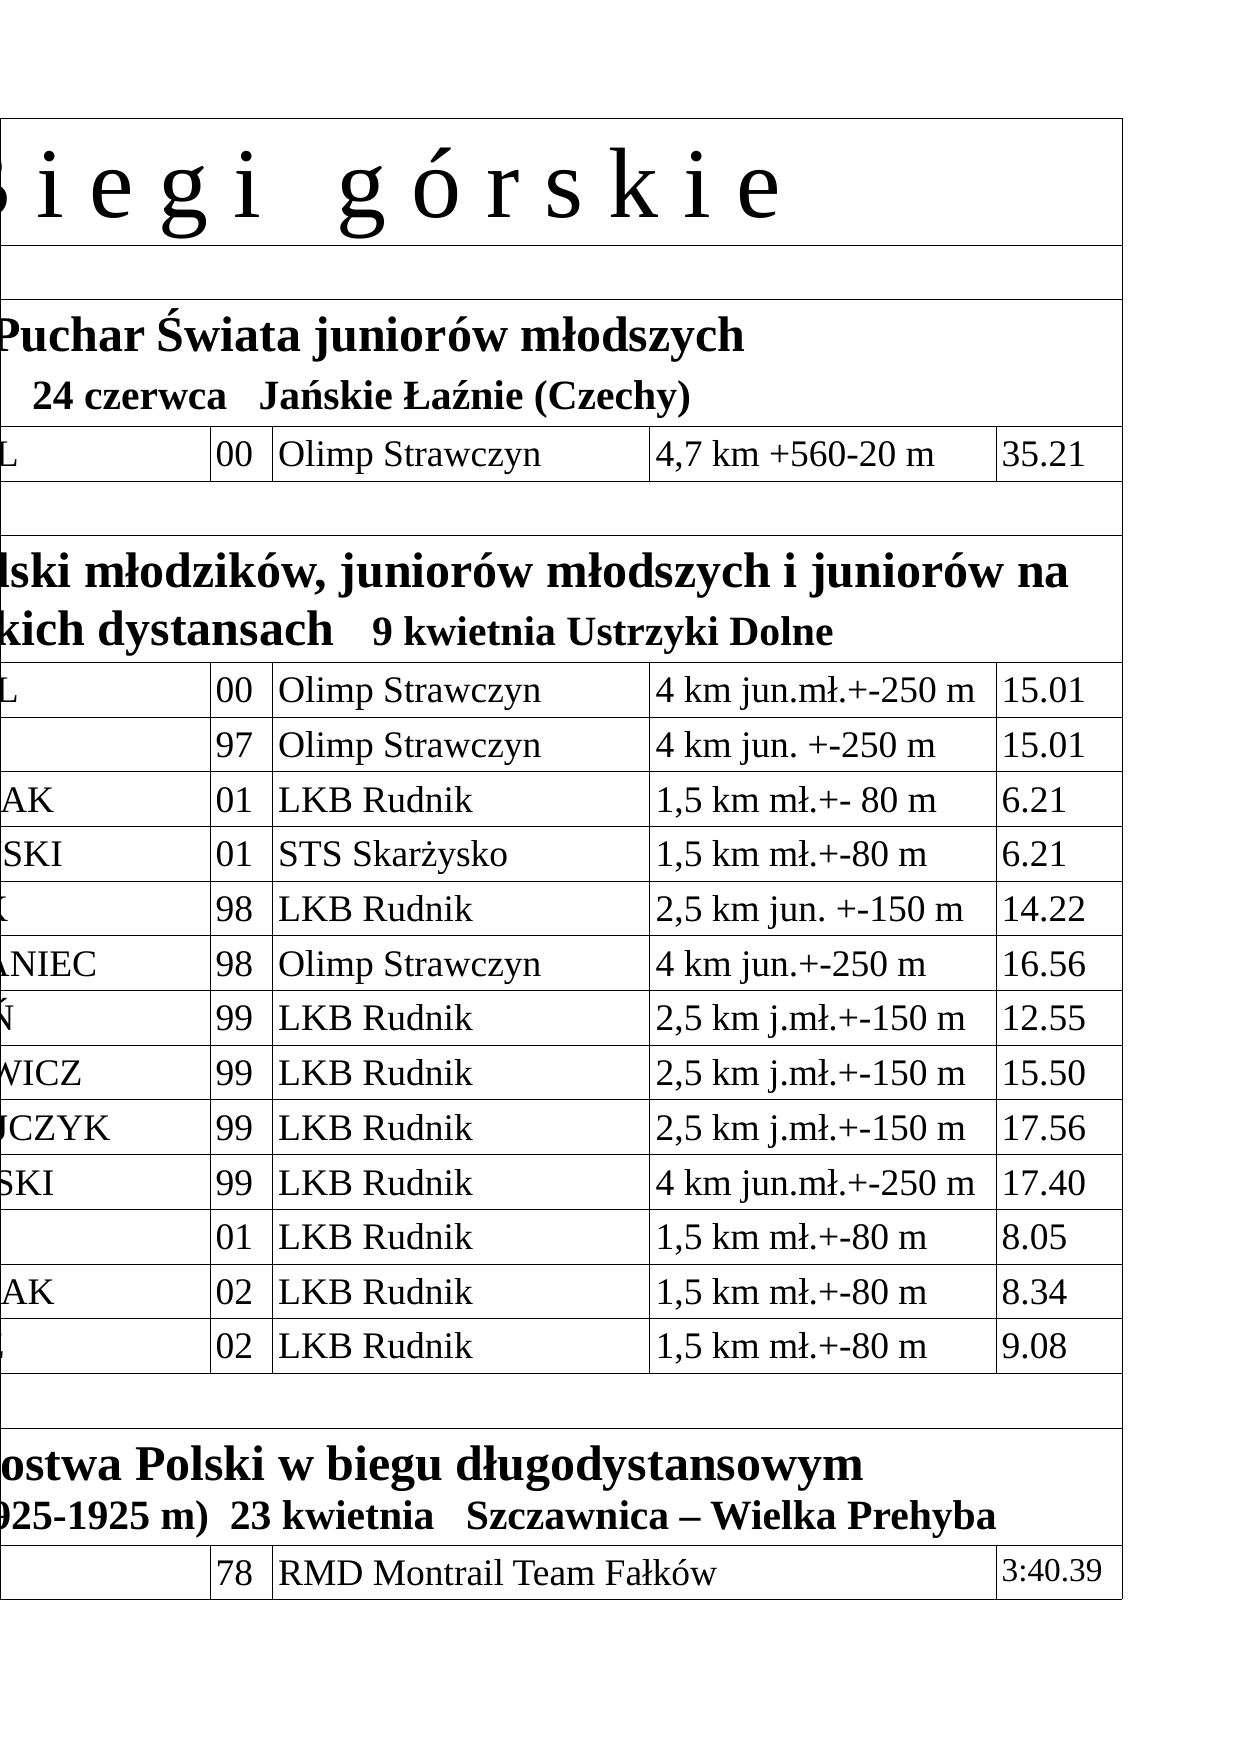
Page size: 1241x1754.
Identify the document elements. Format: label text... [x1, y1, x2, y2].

table_cell Wiktoria DRÓŻDŻ [1, 1319, 210, 1373]
table_cell LKB Rudnik [273, 882, 649, 935]
table_cell 17.40 [997, 1155, 1122, 1209]
table_cell 2,5 km jun. +-150 m [650, 882, 996, 935]
table_cell 99 [211, 1100, 272, 1154]
table_cell Mistrzostwa Polski w biegu długodystansowym 42,195 km (+1925-1925 m) 23 kwietnia Szczawnica – Wielka Prehyba [1, 1429, 1122, 1544]
table_cell 3:40.39 [997, 1546, 1122, 1599]
table_cell LKB Rudnik [273, 1155, 649, 1209]
table_cell 4 km jun.mł.+-250 m [650, 1155, 996, 1209]
table_cell 14.22 [997, 882, 1122, 935]
table_cell 99 [211, 1046, 272, 1099]
table_cell Krystian SURMA [1, 718, 210, 771]
table_cell Michał KARASIŃSKI [1, 1155, 210, 1209]
table_cell 99 [211, 991, 272, 1045]
table_cell 2,5 km j.mł.+-150 m [650, 1046, 996, 1099]
table_cell 1,5 km mł.+-80 m [650, 827, 996, 881]
table_cell 01 [211, 827, 272, 881]
table_cell 8.05 [997, 1210, 1122, 1263]
table_cell Paula KOSMALA [1, 1210, 210, 1263]
table_cell 99 [211, 1155, 272, 1209]
table_cell 4 km jun.mł.+-250 m [650, 663, 996, 717]
table_cell Piotr KOŃ [1, 1546, 210, 1599]
table_cell STS Skarżysko [273, 827, 649, 881]
table_cell 35.21 [997, 427, 1122, 481]
table_cell 15.01 [997, 718, 1122, 771]
table_cell 00 [211, 663, 272, 717]
table_cell [1, 1374, 1122, 1427]
table_cell 1,5 km mł.+- 80 m [650, 772, 996, 826]
table_cell 00 [211, 427, 272, 481]
table_cell 02 [211, 1265, 272, 1318]
table_cell RMD Montrail Team Fałków [273, 1546, 996, 1599]
table_cell 6.21 [997, 827, 1122, 881]
table_cell 02 [211, 1319, 272, 1373]
table_cell 17.56 [997, 1100, 1122, 1154]
table_cell 15.01 [997, 663, 1122, 717]
table_cell 1,5 km mł.+-80 m [650, 1319, 996, 1373]
table_cell LKB Rudnik [273, 1319, 649, 1373]
table_cell Olimp Strawczyn [273, 427, 649, 481]
table_cell [1, 246, 1122, 299]
table_cell Mistrzostwa Polski młodzików, juniorów młodszych i juniorów na krótkich dystansach 9 kwietnia Ustrzyki Dolne [1, 536, 1122, 662]
table_cell Olimp Strawczyn [273, 936, 649, 990]
table_cell LKB Rudnik [273, 1265, 649, 1318]
table_cell 15.50 [997, 1046, 1122, 1099]
table_cell 4,7 km +560-20 m [650, 427, 996, 481]
table_cell B i e g i g ó r s k i e [1, 119, 1122, 245]
table_cell Patrycja WALKIEWICZ [1, 1046, 210, 1099]
table_cell Bartosz BERNACIAK [1, 772, 210, 826]
table_cell Bartłomiej SIADUL [1, 427, 210, 481]
table_cell 8.34 [997, 1265, 1122, 1318]
table_cell 97 [211, 718, 272, 771]
table_cell Natalia KWIECIEŃ [1, 991, 210, 1045]
table_cell 6.21 [997, 772, 1122, 826]
table_cell 01 [211, 772, 272, 826]
table_cell 16.56 [997, 936, 1122, 990]
table_cell 1,5 km mł.+-80 m [650, 1265, 996, 1318]
table_cell Patrycja MIKOŁAJCZYK [1, 1100, 210, 1154]
table_cell 2,5 km j.mł.+-150 m [650, 991, 996, 1045]
table_cell 4 km jun. +-250 m [650, 718, 996, 771]
table_cell Oskar WYCHOWANIEC [1, 936, 210, 990]
table_cell 1,5 km mł.+-80 m [650, 1210, 996, 1263]
table_cell 4 km jun.+-250 m [650, 936, 996, 990]
table_cell LKB Rudnik [273, 991, 649, 1045]
table_cell 9.08 [997, 1319, 1122, 1373]
table_cell 2,5 km j.mł.+-150 m [650, 1100, 996, 1154]
table_cell Szymon SZYMAŃSKI [1, 827, 210, 881]
table_cell 12.55 [997, 991, 1122, 1045]
table_cell LKB Rudnik [273, 1046, 649, 1099]
table_cell Maja DYONIZIAK [1, 882, 210, 935]
table_cell [1, 482, 1122, 535]
table_cell Puchar Świata juniorów młodszych 24 czerwca Jańskie Łaźnie (Czechy) [1, 300, 1122, 426]
table_cell Wiktoria KWARCIAK [1, 1265, 210, 1318]
table_cell 78 [211, 1546, 272, 1599]
table_cell 98 [211, 882, 272, 935]
table_cell Olimp Strawczyn [273, 663, 649, 717]
table_cell 01 [211, 1210, 272, 1263]
table_cell LKB Rudnik [273, 772, 649, 826]
table_cell Bartłomiej SIADUL [1, 663, 210, 717]
table_cell Olimp Strawczyn [273, 718, 649, 771]
table_cell 98 [211, 936, 272, 990]
table_cell LKB Rudnik [273, 1210, 649, 1263]
table_cell LKB Rudnik [273, 1100, 649, 1154]
